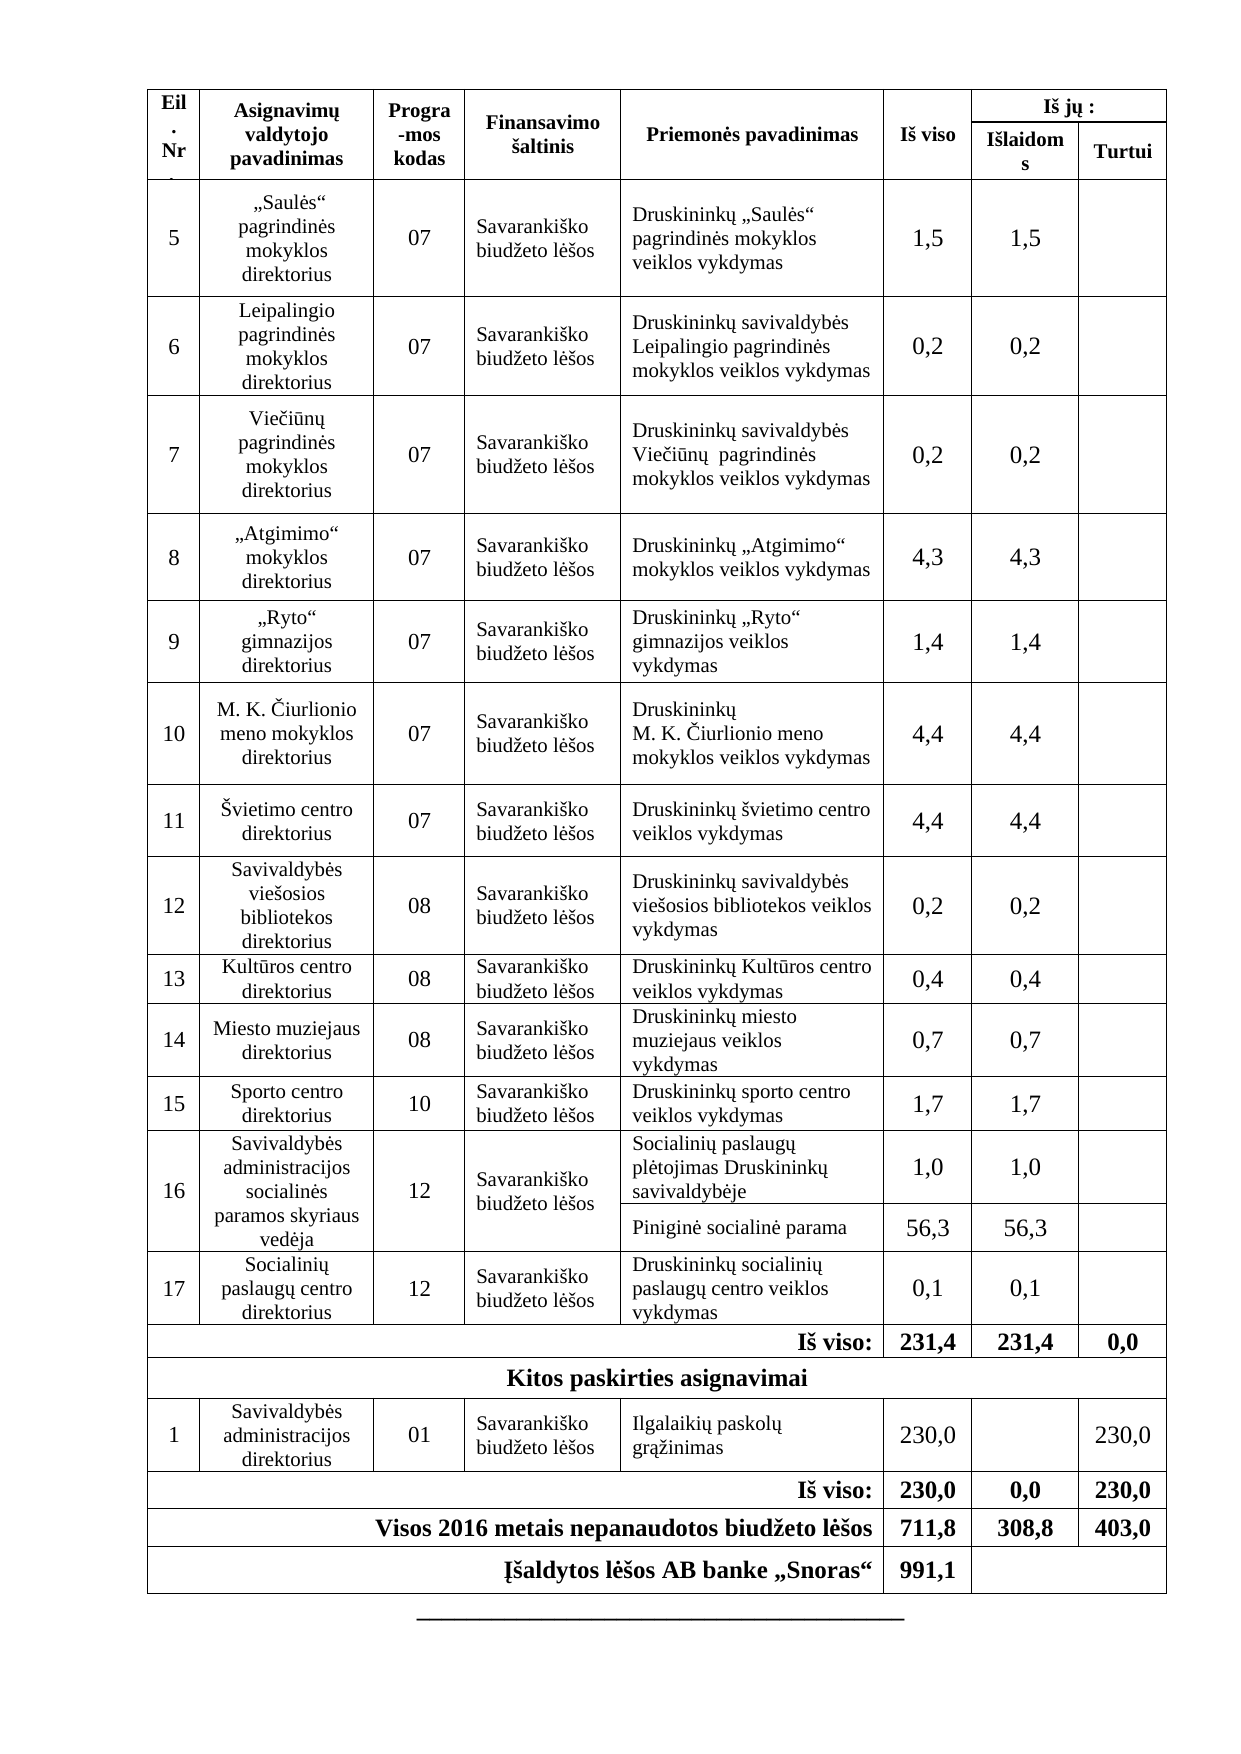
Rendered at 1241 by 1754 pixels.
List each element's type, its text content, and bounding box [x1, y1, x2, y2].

table_cell 1,7 [972, 1077, 1078, 1129]
table_cell Savarankiško biudžeto lėšos [465, 180, 620, 296]
table_cell 07 [374, 514, 464, 600]
table_cell Savarankiško biudžeto lėšos [465, 955, 620, 1003]
table_cell Savivaldybės administracijos direktorius [200, 1399, 373, 1471]
table_cell [1079, 1004, 1166, 1076]
table_cell [972, 1547, 1166, 1593]
table_cell 1,4 [972, 601, 1078, 682]
table_cell 308,8 [972, 1509, 1078, 1546]
table_cell Kitos paskirties asignavimai [148, 1358, 1166, 1397]
table_cell Įšaldytos lėšos AB banke „Snoras“ [148, 1547, 883, 1593]
table_cell Kultūros centro direktorius [200, 955, 373, 1003]
table_cell 11 [148, 785, 199, 856]
table_cell 4,3 [972, 514, 1078, 600]
table_cell 4,4 [972, 785, 1078, 856]
table_cell 8 [148, 514, 199, 600]
table_cell M. K. Čiurlionio meno mokyklos direktorius [200, 683, 373, 784]
table_cell 07 [374, 180, 464, 296]
table_cell 4,4 [884, 785, 971, 856]
table_cell 711,8 [884, 1509, 971, 1546]
table_header Iš viso [884, 90, 971, 179]
table_cell 1,4 [884, 601, 971, 682]
table_cell Savarankiško biudžeto lėšos [465, 1131, 620, 1251]
table_cell 1,5 [884, 180, 971, 296]
table_cell 230,0 [884, 1472, 971, 1508]
table_cell Savarankiško biudžeto lėšos [465, 601, 620, 682]
table_cell Savarankiško biudžeto lėšos [465, 1004, 620, 1076]
table_cell 1,7 [884, 1077, 971, 1129]
table_cell Druskininkų sporto centro veiklos vykdymas [621, 1077, 883, 1129]
table_cell [1079, 396, 1166, 513]
table_cell Visos 2016 metais nepanaudotos biudžeto lėšos [148, 1509, 883, 1546]
table_cell Iš viso: [148, 1325, 883, 1357]
table_cell Druskininkų savivaldybės viešosios bibliotekos veiklos vykdymas [621, 857, 883, 953]
table_cell [1079, 180, 1166, 296]
table_cell 0,1 [972, 1252, 1078, 1324]
table_header Progra-mos kodas [374, 90, 464, 179]
table_cell 07 [374, 396, 464, 513]
table_cell 12 [148, 857, 199, 953]
table_cell 12 [374, 1131, 464, 1251]
table_cell Socialinių paslaugų plėtojimas Druskininkų savivaldybėje [621, 1131, 883, 1203]
text _______________________________________ [148, 1594, 1167, 1622]
table_cell Savarankiško biudžeto lėšos [465, 785, 620, 856]
table_cell [1079, 514, 1166, 600]
table_cell „Atgimimo“ mokyklos direktorius [200, 514, 373, 600]
table_cell Savivaldybės viešosios bibliotekos direktorius [200, 857, 373, 953]
table_cell 56,3 [972, 1204, 1078, 1251]
table_cell 230,0 [884, 1399, 971, 1471]
table_cell 01 [374, 1399, 464, 1471]
table_cell Druskininkų miesto muziejaus veiklos vykdymas [621, 1004, 883, 1076]
table_cell Miesto muziejaus direktorius [200, 1004, 373, 1076]
table_header Eil. Nr. [148, 90, 199, 179]
table_header Asignavimų valdytojo pavadinimas [200, 90, 373, 179]
table_cell [972, 1399, 1078, 1471]
table_header Iš jų : [972, 90, 1166, 121]
table_cell Savivaldybės administracijos socialinės paramos skyriaus vedėja [200, 1131, 373, 1251]
table_cell 14 [148, 1004, 199, 1076]
table_cell Druskininkų „Ryto“ gimnazijos veiklos vykdymas [621, 601, 883, 682]
table_cell Turtui [1079, 123, 1166, 179]
table_cell 0,2 [884, 297, 971, 395]
table_cell 0,2 [884, 396, 971, 513]
table_cell Išlaidoms [972, 123, 1078, 179]
table_cell Savarankiško biudžeto lėšos [465, 1077, 620, 1129]
table_cell 0,0 [972, 1472, 1078, 1508]
table_cell Druskininkų „Atgimimo“ mokyklos veiklos vykdymas [621, 514, 883, 600]
table_cell 0,1 [884, 1252, 971, 1324]
table_cell 16 [148, 1131, 199, 1251]
table_cell Savarankiško biudžeto lėšos [465, 683, 620, 784]
table_cell 6 [148, 297, 199, 395]
table_cell 0,7 [972, 1004, 1078, 1076]
table_cell 07 [374, 785, 464, 856]
table_cell 0,2 [972, 396, 1078, 513]
table_cell Iš viso: [148, 1472, 883, 1508]
table_cell Viečiūnų pagrindinės mokyklos direktorius [200, 396, 373, 513]
table_cell 0,2 [972, 297, 1078, 395]
table_cell Leipalingio pagrindinės mokyklos direktorius [200, 297, 373, 395]
table_cell [1079, 683, 1166, 784]
table_cell 231,4 [972, 1325, 1078, 1357]
table_cell 0,4 [972, 955, 1078, 1003]
table_cell Piniginė socialinė parama [621, 1204, 883, 1251]
table_cell [1079, 601, 1166, 682]
table_cell [1079, 1204, 1166, 1251]
table_cell „Ryto“ gimnazijos direktorius [200, 601, 373, 682]
table_cell 1 [148, 1399, 199, 1471]
table_cell 10 [374, 1077, 464, 1129]
table_cell 403,0 [1079, 1509, 1166, 1546]
table_cell Sporto centro direktorius [200, 1077, 373, 1129]
table_cell 4,4 [972, 683, 1078, 784]
table_cell [1079, 955, 1166, 1003]
table_cell [1079, 297, 1166, 395]
table_cell [1079, 857, 1166, 953]
table_cell [1079, 1131, 1166, 1203]
table_cell Savarankiško biudžeto lėšos [465, 396, 620, 513]
table_cell 0,2 [884, 857, 971, 953]
table_cell Savarankiško biudžeto lėšos [465, 1252, 620, 1324]
table_cell Socialinių paslaugų centro direktorius [200, 1252, 373, 1324]
table_cell 07 [374, 601, 464, 682]
table_cell 13 [148, 955, 199, 1003]
table_header Finansavimo šaltinis [465, 90, 620, 179]
table_cell 4,3 [884, 514, 971, 600]
table_cell Savarankiško biudžeto lėšos [465, 297, 620, 395]
table_cell Druskininkų savivaldybės Viečiūnų pagrindinės mokyklos veiklos vykdymas [621, 396, 883, 513]
table_cell 5 [148, 180, 199, 296]
table_cell 230,0 [1079, 1472, 1166, 1508]
table_cell Druskininkų „Saulės“ pagrindinės mokyklos veiklos vykdymas [621, 180, 883, 296]
table_header Priemonės pavadinimas [621, 90, 883, 179]
table_cell 1,5 [972, 180, 1078, 296]
table_cell 231,4 [884, 1325, 971, 1357]
table_cell 12 [374, 1252, 464, 1324]
table_cell Savarankiško biudžeto lėšos [465, 514, 620, 600]
table_cell Druskininkų savivaldybės Leipalingio pagrindinės mokyklos veiklos vykdymas [621, 297, 883, 395]
table_cell 7 [148, 396, 199, 513]
table_cell Druskininkų švietimo centro veiklos vykdymas [621, 785, 883, 856]
table_cell Ilgalaikių paskolų grąžinimas [621, 1399, 883, 1471]
table_cell 230,0 [1079, 1399, 1166, 1471]
table_cell 0,0 [1079, 1325, 1166, 1357]
table_cell 0,7 [884, 1004, 971, 1076]
table_cell Druskininkų Kultūros centro veiklos vykdymas [621, 955, 883, 1003]
table_cell Savarankiško biudžeto lėšos [465, 1399, 620, 1471]
table_cell „Saulės“ pagrindinės mokyklos direktorius [200, 180, 373, 296]
table_cell 08 [374, 857, 464, 953]
table_cell 07 [374, 683, 464, 784]
table_cell 9 [148, 601, 199, 682]
table_cell 07 [374, 297, 464, 395]
table_cell 991,1 [884, 1547, 971, 1593]
table_cell 08 [374, 955, 464, 1003]
table_cell 1,0 [884, 1131, 971, 1203]
table_cell 4,4 [884, 683, 971, 784]
table_cell 0,2 [972, 857, 1078, 953]
table_cell 15 [148, 1077, 199, 1129]
table_cell 0,4 [884, 955, 971, 1003]
table_cell 17 [148, 1252, 199, 1324]
table_cell [1079, 1077, 1166, 1129]
table_cell 08 [374, 1004, 464, 1076]
table_cell 1,0 [972, 1131, 1078, 1203]
table_cell [1079, 785, 1166, 856]
table_cell 10 [148, 683, 199, 784]
table_cell Druskininkų socialinių paslaugų centro veiklos vykdymas [621, 1252, 883, 1324]
table_cell Savarankiško biudžeto lėšos [465, 857, 620, 953]
table_cell [1079, 1252, 1166, 1324]
table_cell 56,3 [884, 1204, 971, 1251]
table_cell Švietimo centro direktorius [200, 785, 373, 856]
table_cell Druskininkų M. K. Čiurlionio meno mokyklos veiklos vykdymas [621, 683, 883, 784]
